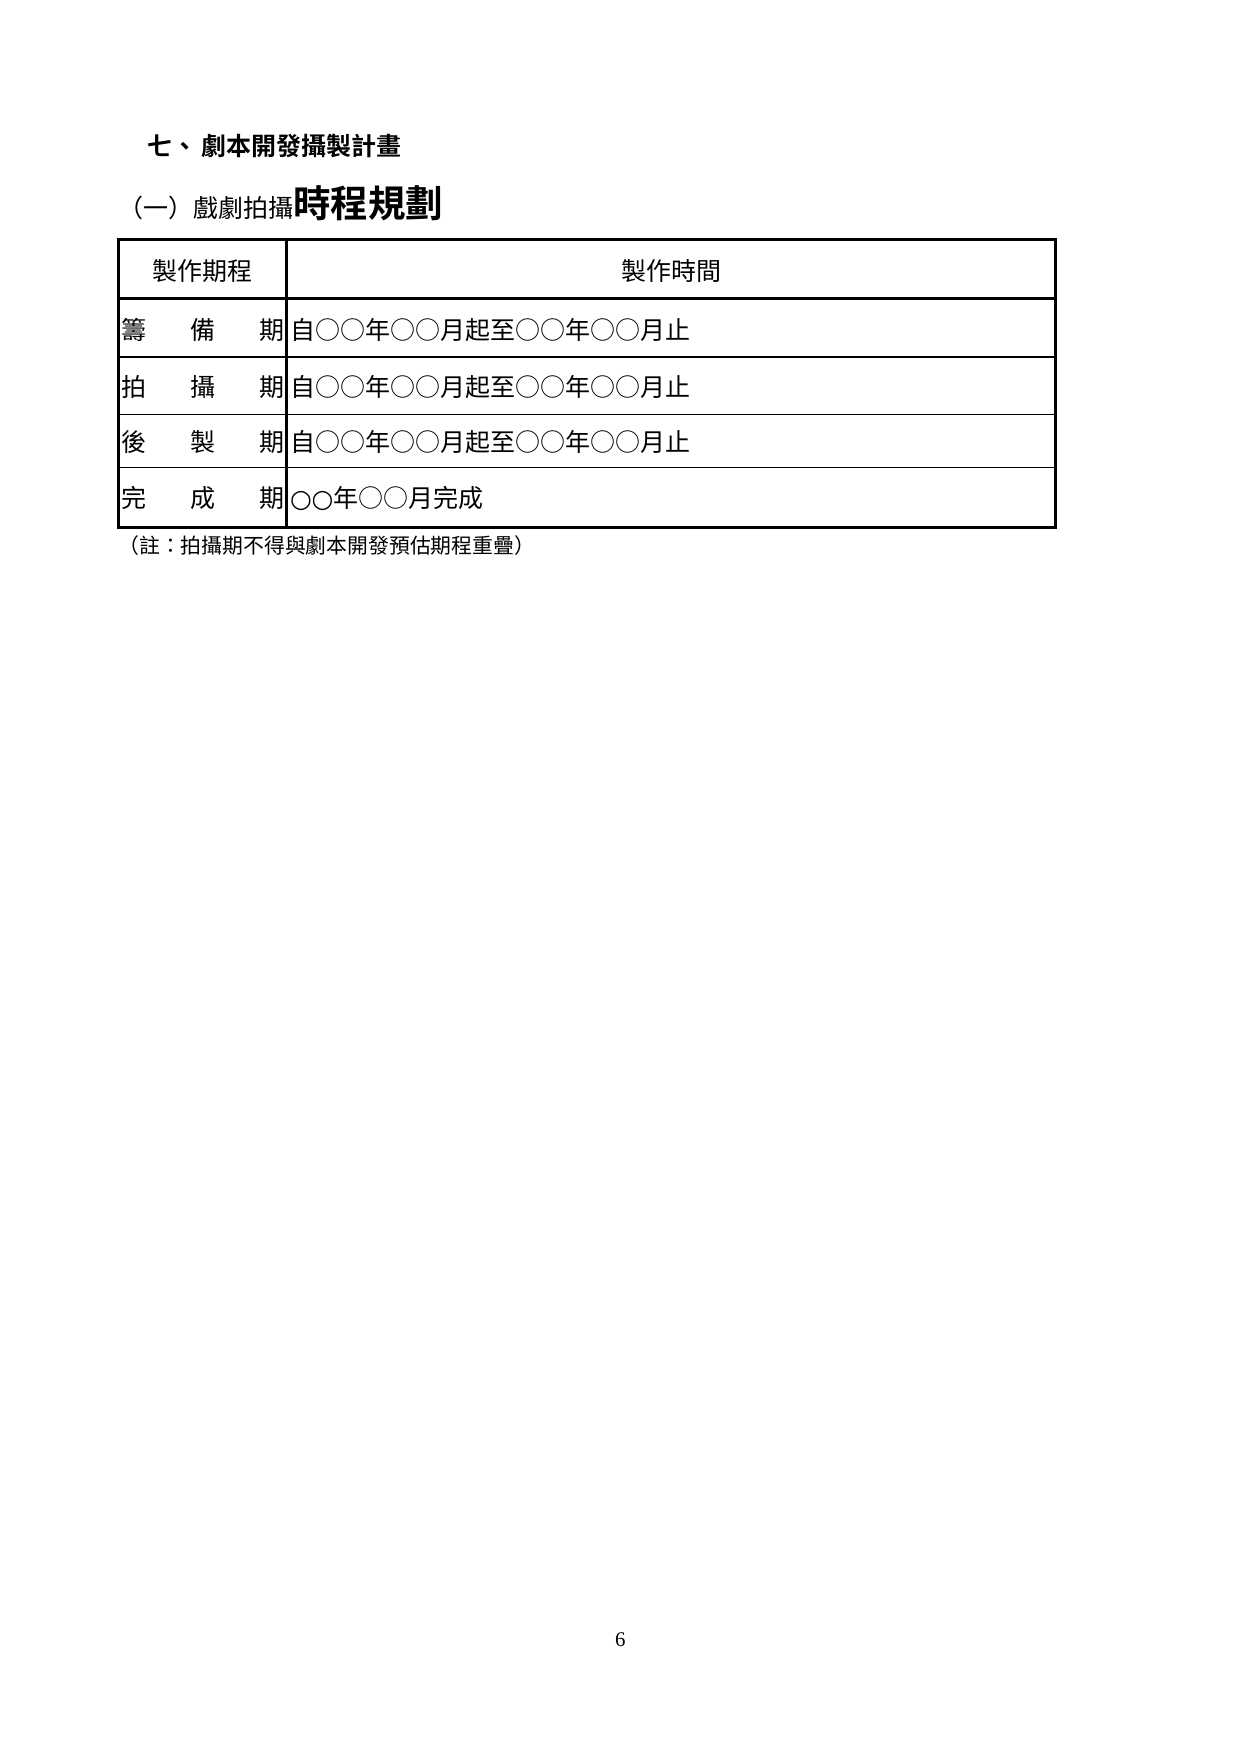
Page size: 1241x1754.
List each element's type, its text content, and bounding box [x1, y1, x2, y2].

table_cell 自○○年○○月起至○○年○○月止 [288, 300, 1054, 356]
table_cell 自○○年○○月起至○○年○○月止 [288, 358, 1054, 414]
subtitle 劇本開發攝製計畫 [148, 126, 1122, 163]
table_cell 完成期 [120, 468, 285, 526]
table_cell 後製期 [120, 415, 285, 467]
table_cell ○○年○○月完成 [288, 468, 1054, 526]
text （註：拍攝期不得與劇本開發預估期程重疊） [118, 529, 1122, 559]
subtitle （一）戲劇拍攝時程規劃 [118, 163, 1122, 238]
table_cell 拍攝期 [120, 358, 285, 414]
table_header 製作期程 [120, 241, 285, 297]
table_cell 籌備期 [120, 300, 285, 356]
table_cell 自○○年○○月起至○○年○○月止 [288, 415, 1054, 467]
table_header 製作時間 [288, 241, 1054, 297]
